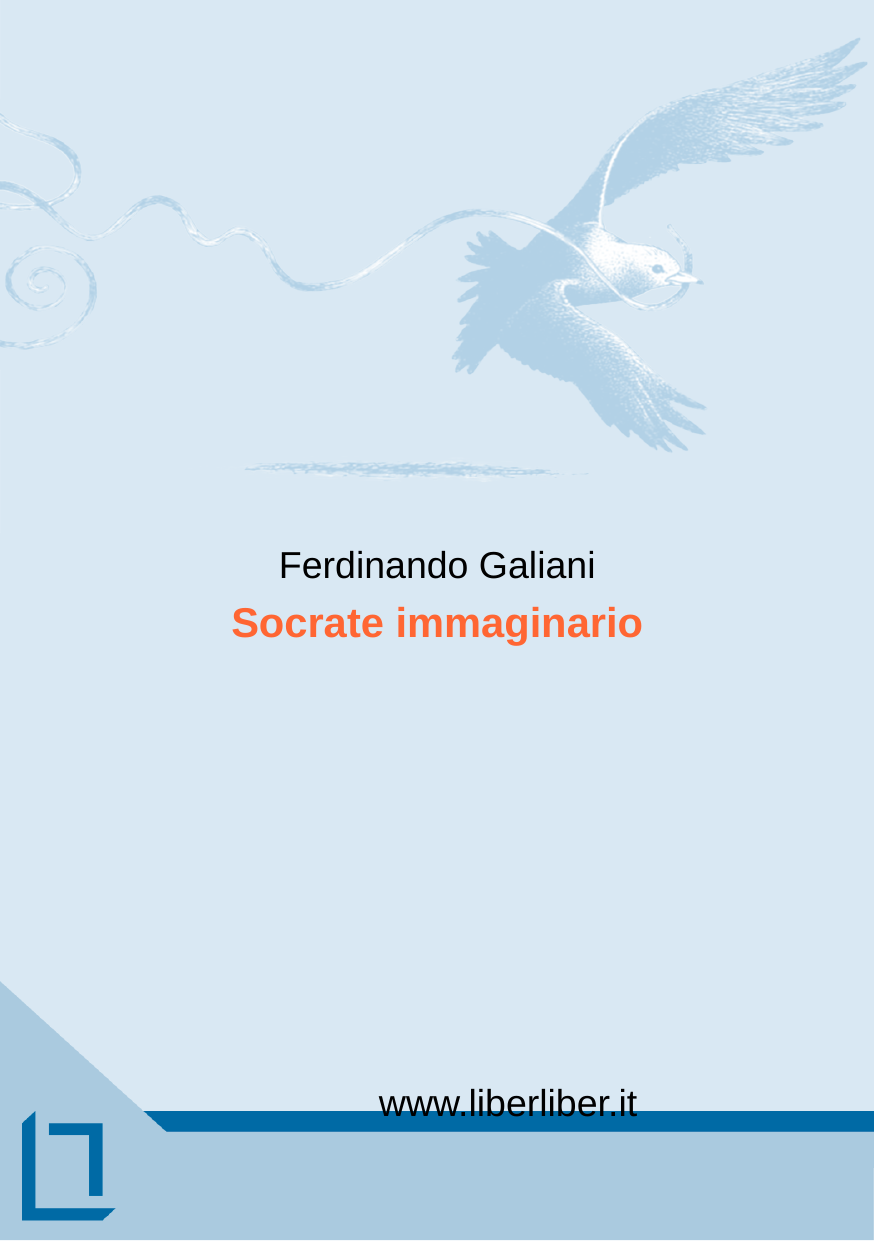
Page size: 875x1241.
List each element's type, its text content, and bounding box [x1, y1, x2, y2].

text Ferdinando Galiani [94, 543, 779, 586]
text Socrate immaginario [94, 598, 779, 646]
text www.liberliber.it [331, 1081, 685, 1124]
picture [0, 0, 874, 1241]
